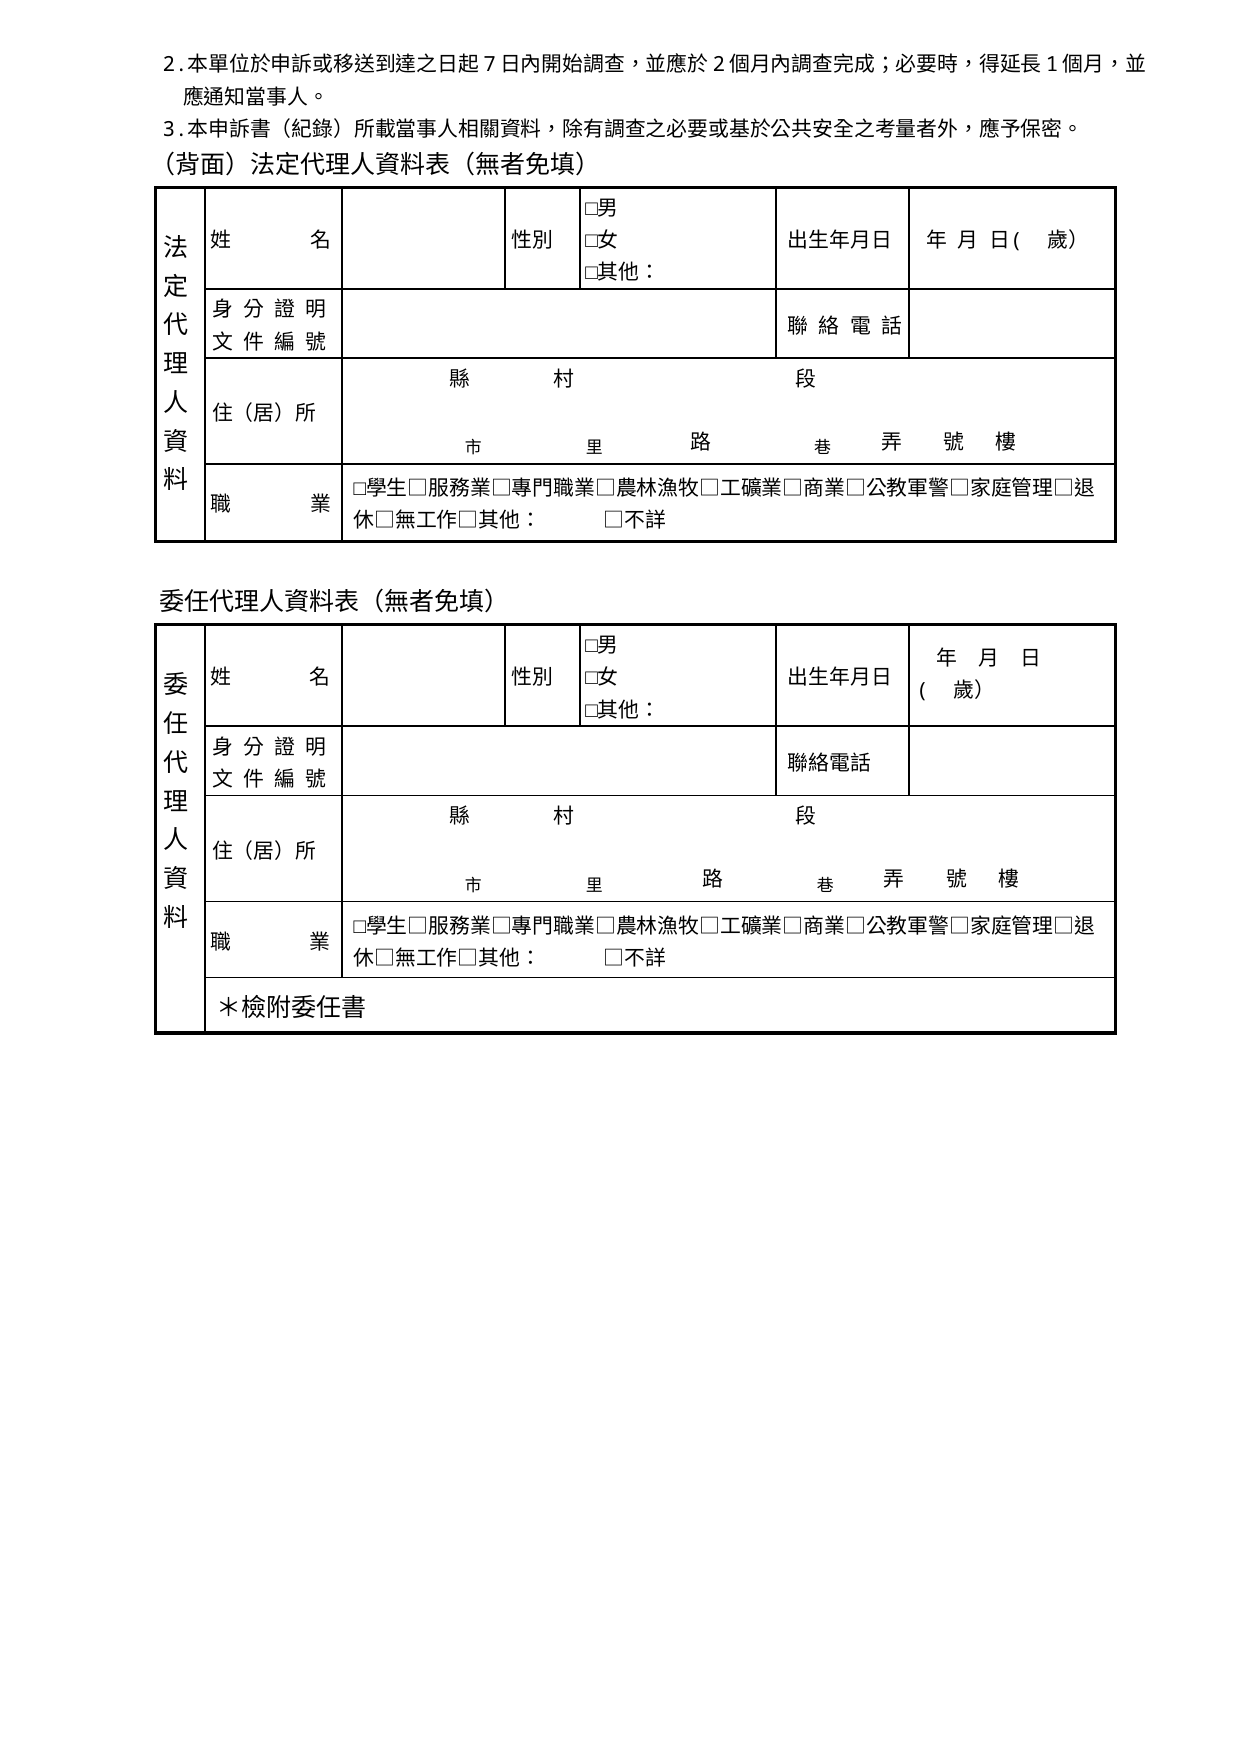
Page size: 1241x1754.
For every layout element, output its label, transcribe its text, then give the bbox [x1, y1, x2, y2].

table_header 性別 [506, 626, 579, 725]
table_cell 聯 絡 電 話 [777, 290, 908, 357]
table_cell 聯絡電話 [777, 727, 908, 795]
table_cell 職 業 [206, 902, 341, 977]
table_cell [910, 290, 1114, 357]
table_cell 縣 村 段 市 里 路 巷 弄 號 樓 [343, 359, 1114, 463]
table_header 性別 [506, 189, 579, 288]
table_header 法定代理人資料 [157, 189, 204, 539]
table_header 委任代理人資料 [157, 626, 204, 1031]
table_header 姓 名 [206, 189, 341, 288]
table_header [343, 626, 504, 725]
text 3.本申訴書（紀錄）所載當事人相關資料，除有調查之必要或基於公共安全之考量者外，應予保密。 [162, 112, 1160, 143]
table_header 年 月 日 ( 歲） [910, 626, 1114, 725]
table_cell 住（居）所 [206, 359, 341, 463]
table_header [343, 189, 504, 288]
table_header 姓 名 [206, 626, 341, 725]
table_cell [343, 290, 775, 357]
table_cell ＊檢附委任書 [206, 978, 1114, 1031]
table_header 年 月 日( 歲） [910, 189, 1114, 288]
table_cell 縣 村 段 市 里 路 巷 弄 號 樓 [343, 796, 1114, 901]
text （背面）法定代理人資料表（無者免填） [150, 145, 606, 181]
text 委任代理人資料表（無者免填） [159, 582, 1160, 618]
table_header 出生年月日 [777, 626, 908, 725]
text 2.本單位於申訴或移送到達之日起7日內開始調查，並應於2個月內調查完成；必要時，得延長1個月，並應通知當事人。 [162, 48, 1160, 110]
table_cell 身 分 證 明文 件 編 號 [206, 290, 341, 357]
table_cell □學生□服務業□專門職業□農林漁牧□工礦業□商業□公教軍警□家庭管理□退休□無工作□其他： □不詳 [343, 465, 1114, 539]
table_cell 住（居）所 [206, 796, 341, 901]
table_header □男 □女 □其他： [581, 626, 775, 725]
table_cell 身 分 證 明文 件 編 號 [206, 727, 341, 795]
table_cell □學生□服務業□專門職業□農林漁牧□工礦業□商業□公教軍警□家庭管理□退休□無工作□其他： □不詳 [343, 902, 1114, 977]
table_cell [343, 727, 775, 795]
table_cell [910, 727, 1114, 795]
table_header □男 □女 □其他： [581, 189, 775, 288]
table_header 出生年月日 [777, 189, 908, 288]
table_cell 職 業 [206, 465, 341, 539]
